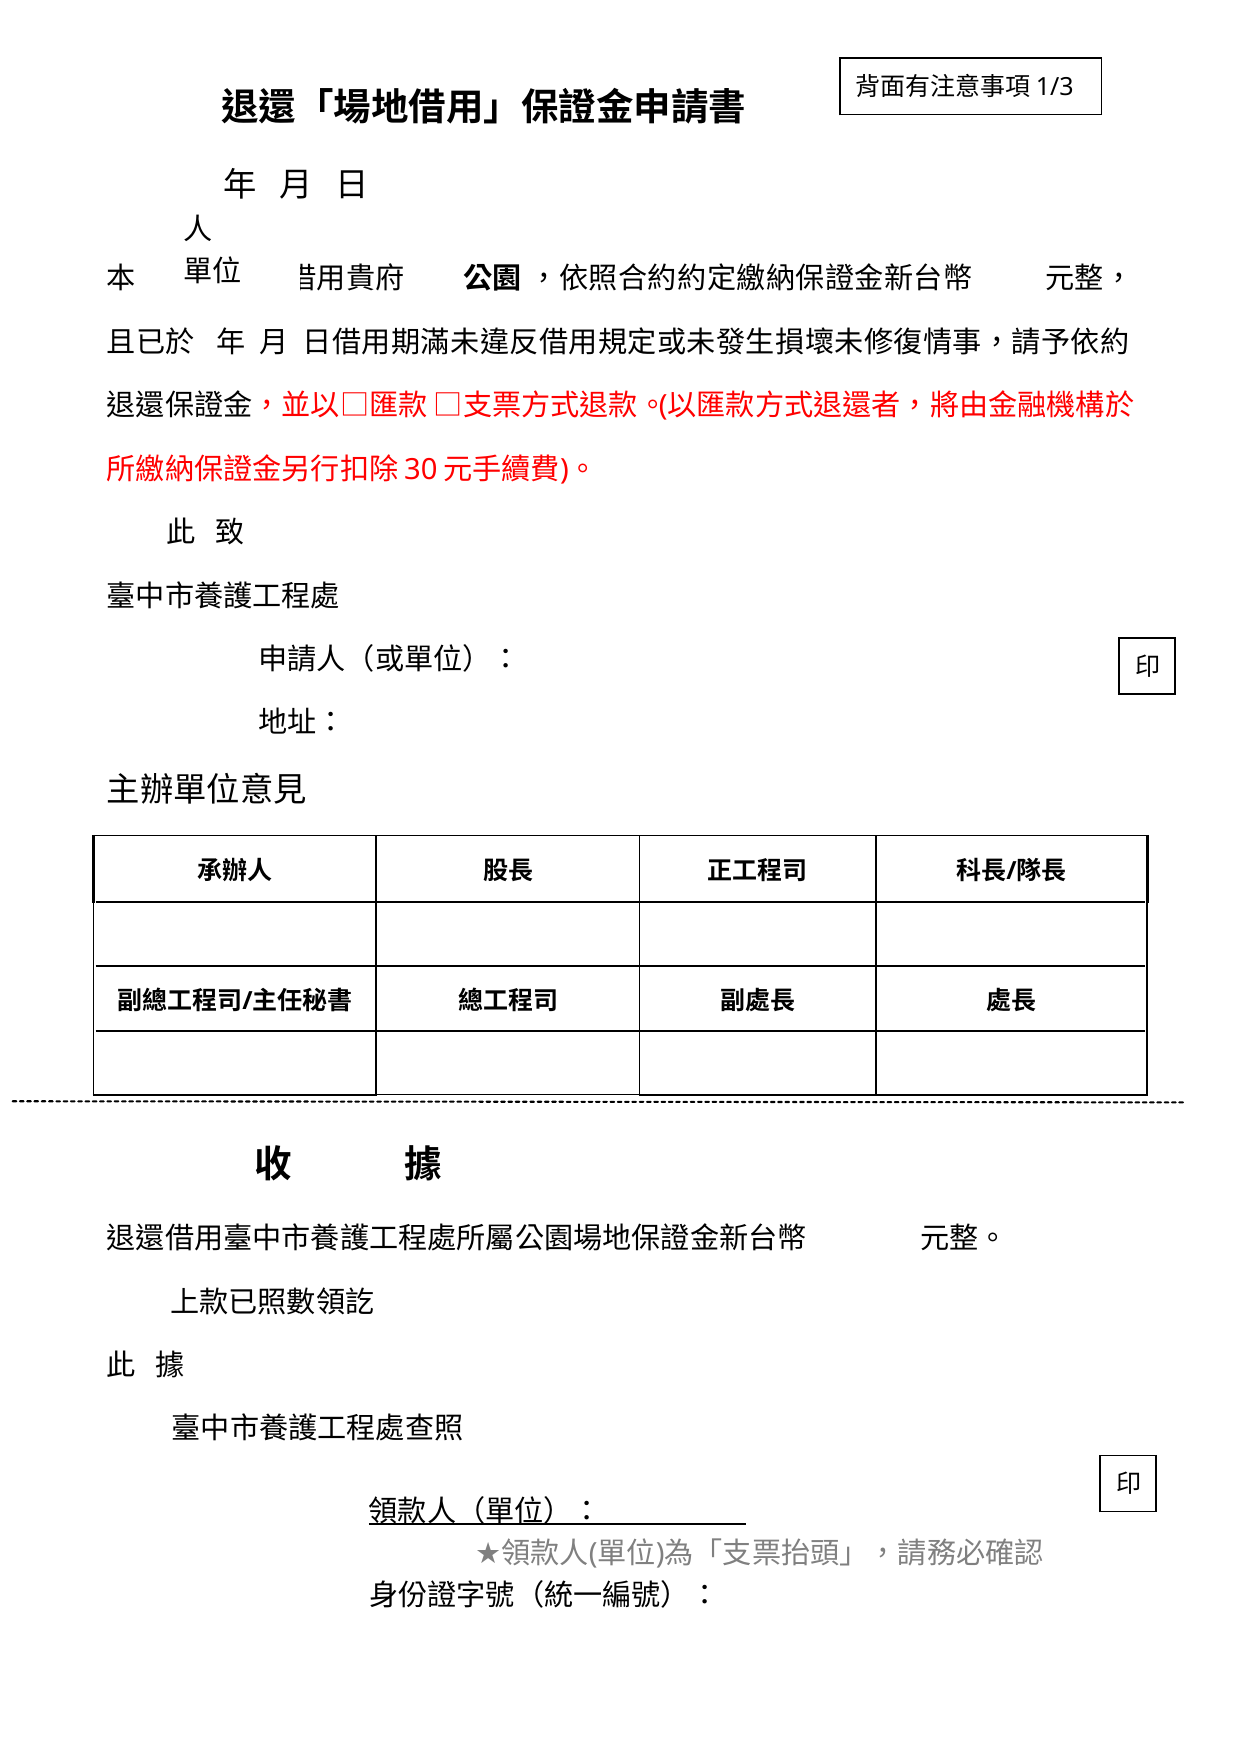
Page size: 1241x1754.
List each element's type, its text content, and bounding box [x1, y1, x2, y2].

text 收 據 [106, 1133, 1134, 1188]
table_cell 處長 [877, 965, 1146, 1030]
text 退還借用臺中市養護工程處所屬公園場地保證金新台幣 元整。 [106, 1215, 1134, 1257]
text 上款已照數領訖 [106, 1278, 1134, 1321]
table_header 承辦人 [95, 836, 375, 901]
table_header 科長/隊長 [877, 836, 1146, 901]
table_cell [377, 903, 639, 965]
text 臺中市養護工程處查照 [106, 1405, 1134, 1447]
text 此 致 [106, 509, 1134, 551]
table_cell 副處長 [640, 967, 875, 1030]
table_cell [377, 1032, 639, 1094]
text 退還「場地借用」保證金申請書 [841, 59, 1101, 114]
text 申請人（或單位）： [106, 636, 1134, 678]
table_cell [877, 1030, 1146, 1094]
text 身份證字號（統一編號）： [369, 1572, 1134, 1614]
text 印 [1116, 1464, 1141, 1500]
text 單位 [183, 248, 284, 285]
table_header 正工程司 [640, 836, 875, 901]
table_cell [94, 902, 375, 965]
table_cell 副總工程司/主任秘書 [94, 965, 375, 1030]
text 主辦單位意見 [106, 762, 1134, 811]
text 背面有注意事項1/3 [856, 66, 1086, 103]
text 此 據 [106, 1342, 1134, 1384]
text 年 月 日 [106, 158, 1134, 293]
table_cell [640, 1032, 875, 1094]
table_cell [640, 903, 875, 965]
table_cell 總工程司 [377, 967, 639, 1030]
table_cell [877, 901, 1146, 965]
text 人 [183, 206, 284, 248]
text 領款人（單位）： [368, 1487, 1134, 1529]
text [1101, 1456, 1155, 1511]
text 地址： [106, 699, 1134, 741]
text 本 借用貴府 公園 ，依照合約約定繳納保證金新台幣 元整，且已於 年 月 日借用期滿未違反借用規定或未發生損壞未修復情事，請予依約退還保證金，並以□匯款 □支票方式退款。(以匯款方式退還者，將由金融機構於所繳納保證金另行扣除30元手續費)。 [106, 255, 1134, 488]
text 退還「場地借用」保證金申請書 [106, 77, 1134, 131]
text ★領款人(單位)為「支票抬頭」，請務必確認 [368, 1529, 1134, 1572]
table_cell [94, 1030, 375, 1094]
table_header 股長 [377, 836, 639, 901]
text [1120, 639, 1174, 693]
text 臺中市養護工程處 [106, 572, 1134, 614]
text 印 [1135, 646, 1159, 683]
